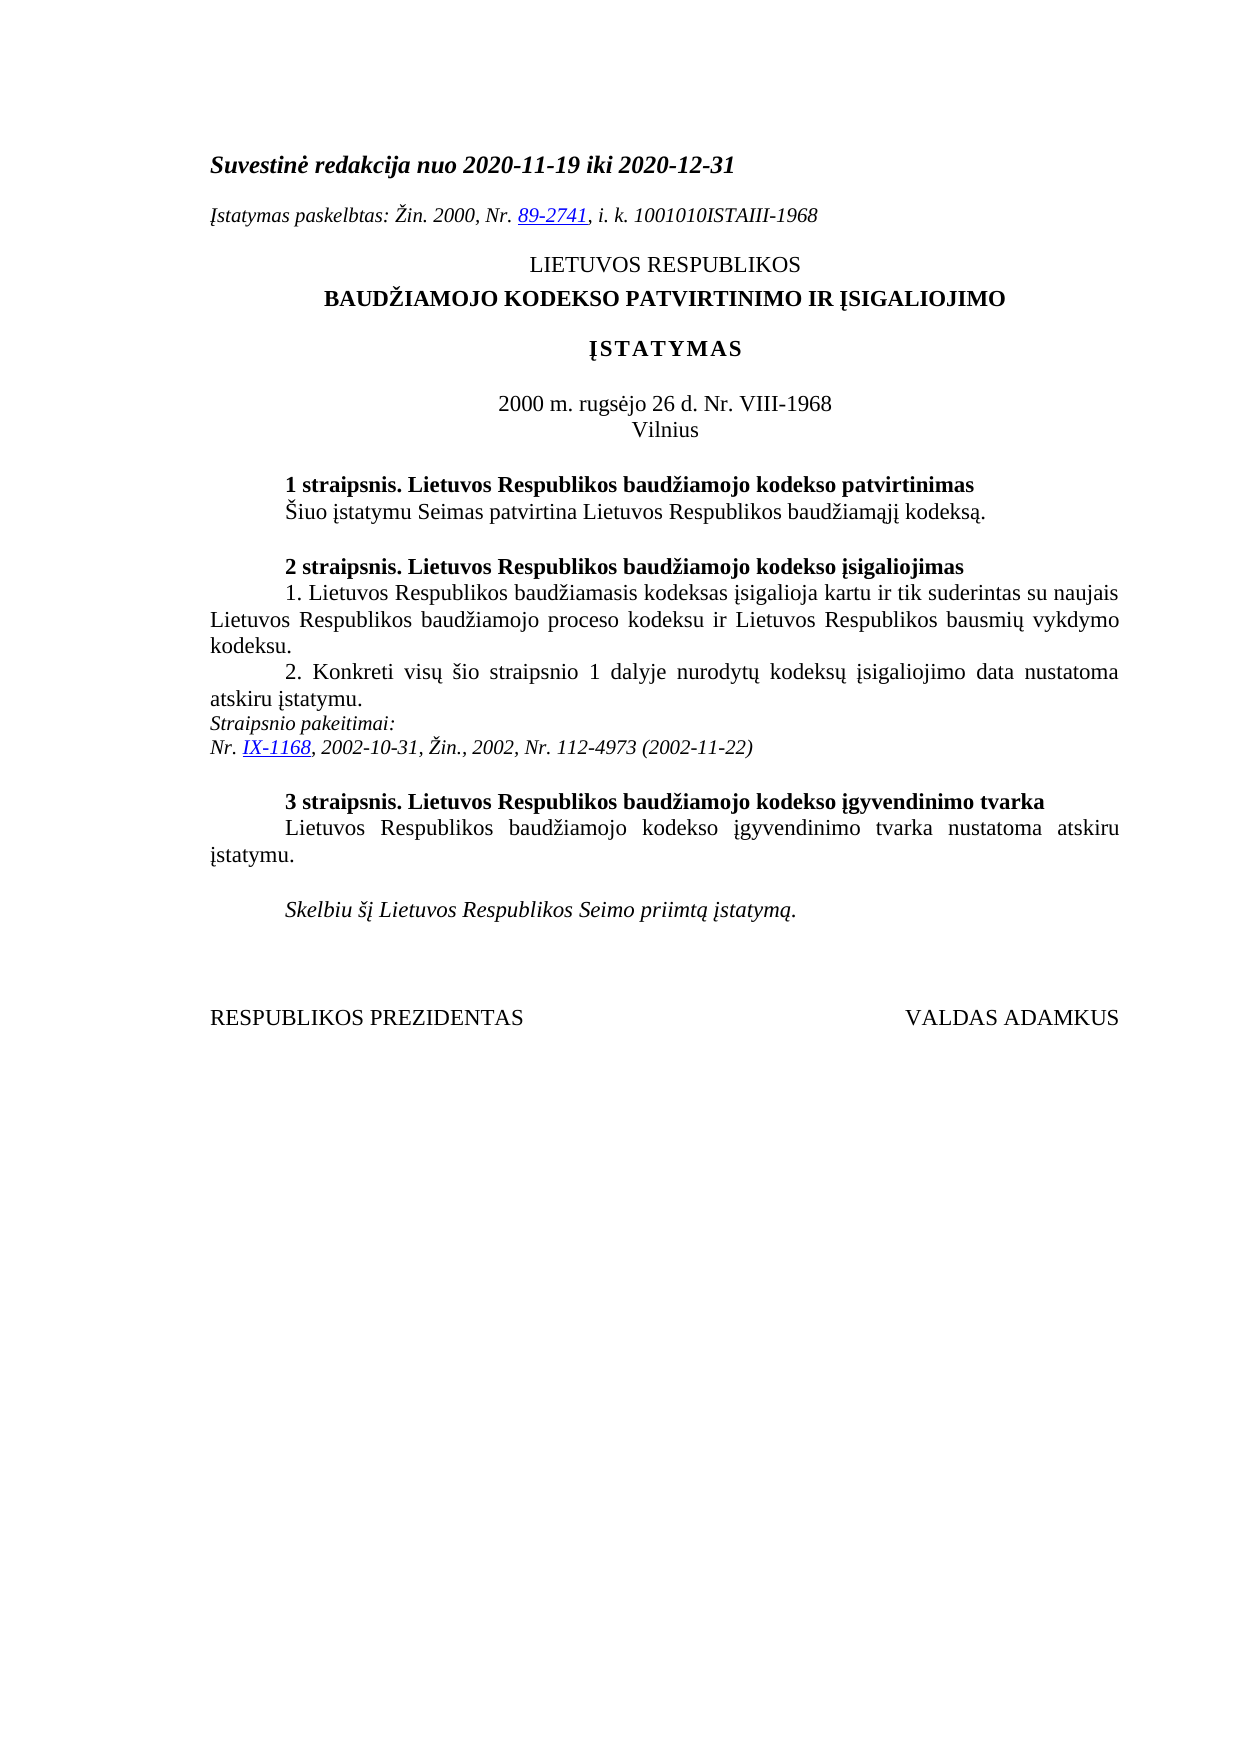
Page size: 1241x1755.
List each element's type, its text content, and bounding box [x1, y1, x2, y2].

text Šiuo įstatymu Seimas patvirtina Lietuvos Respublikos baudžiamąjį kodeksą. [210, 498, 1120, 524]
text 1. Lietuvos Respublikos baudžiamasis kodeksas įsigalioja kartu ir tik suderintas su naujais Lietuvos Respublikos baudžiamojo proceso kodeksu ir Lietuvos Respublikos bausmių vykdymo kodeksu. [210, 579, 1120, 658]
text Nr. IX-1168, 2002-10-31, Žin., 2002, Nr. 112-4973 (2002-11-22) [210, 735, 1120, 759]
text Straipsnio pakeitimai: [210, 711, 1120, 735]
text 2 straipsnis. Lietuvos Respublikos baudžiamojo kodekso įsigaliojimas [210, 553, 1120, 579]
text Skelbiu šį Lietuvos Respublikos Seimo priimtą įstatymą. [210, 896, 1120, 922]
text 1 straipsnis. Lietuvos Respublikos baudžiamojo kodekso patvirtinimas [210, 472, 1120, 498]
text BAUDŽIAMOJO KODEKSO PATVIRTINIMO IR ĮSIGALIOJIMO [210, 284, 1120, 311]
text Lietuvos Respublikos baudžiamojo kodekso įgyvendinimo tvarka nustatoma atskiru įstatymu. [210, 814, 1120, 867]
text LIETUVOS RESPUBLIKOS [210, 251, 1120, 277]
text 2000 m. rugsėjo 26 d. Nr. VIII-1968 Vilnius [210, 390, 1120, 443]
text 3 straipsnis. Lietuvos Respublikos baudžiamojo kodekso įgyvendinimo tvarka [210, 788, 1120, 814]
text Suvestinė redakcija nuo 2020-11-19 iki 2020-12-31 [210, 150, 1120, 179]
text ĮSTATYMAS [210, 335, 1120, 361]
text 2. Konkreti visų šio straipsnio 1 dalyje nurodytų kodeksų įsigaliojimo data nustatoma atskiru įstatymu. [210, 658, 1120, 711]
text Įstatymas paskelbtas: Žin. 2000, Nr. 89-2741, i. k. 1001010ISTAIII-1968 [210, 203, 1120, 227]
text RESPUBLIKOS PREZIDENTAS VALDAS ADAMKUS [210, 1004, 1120, 1030]
